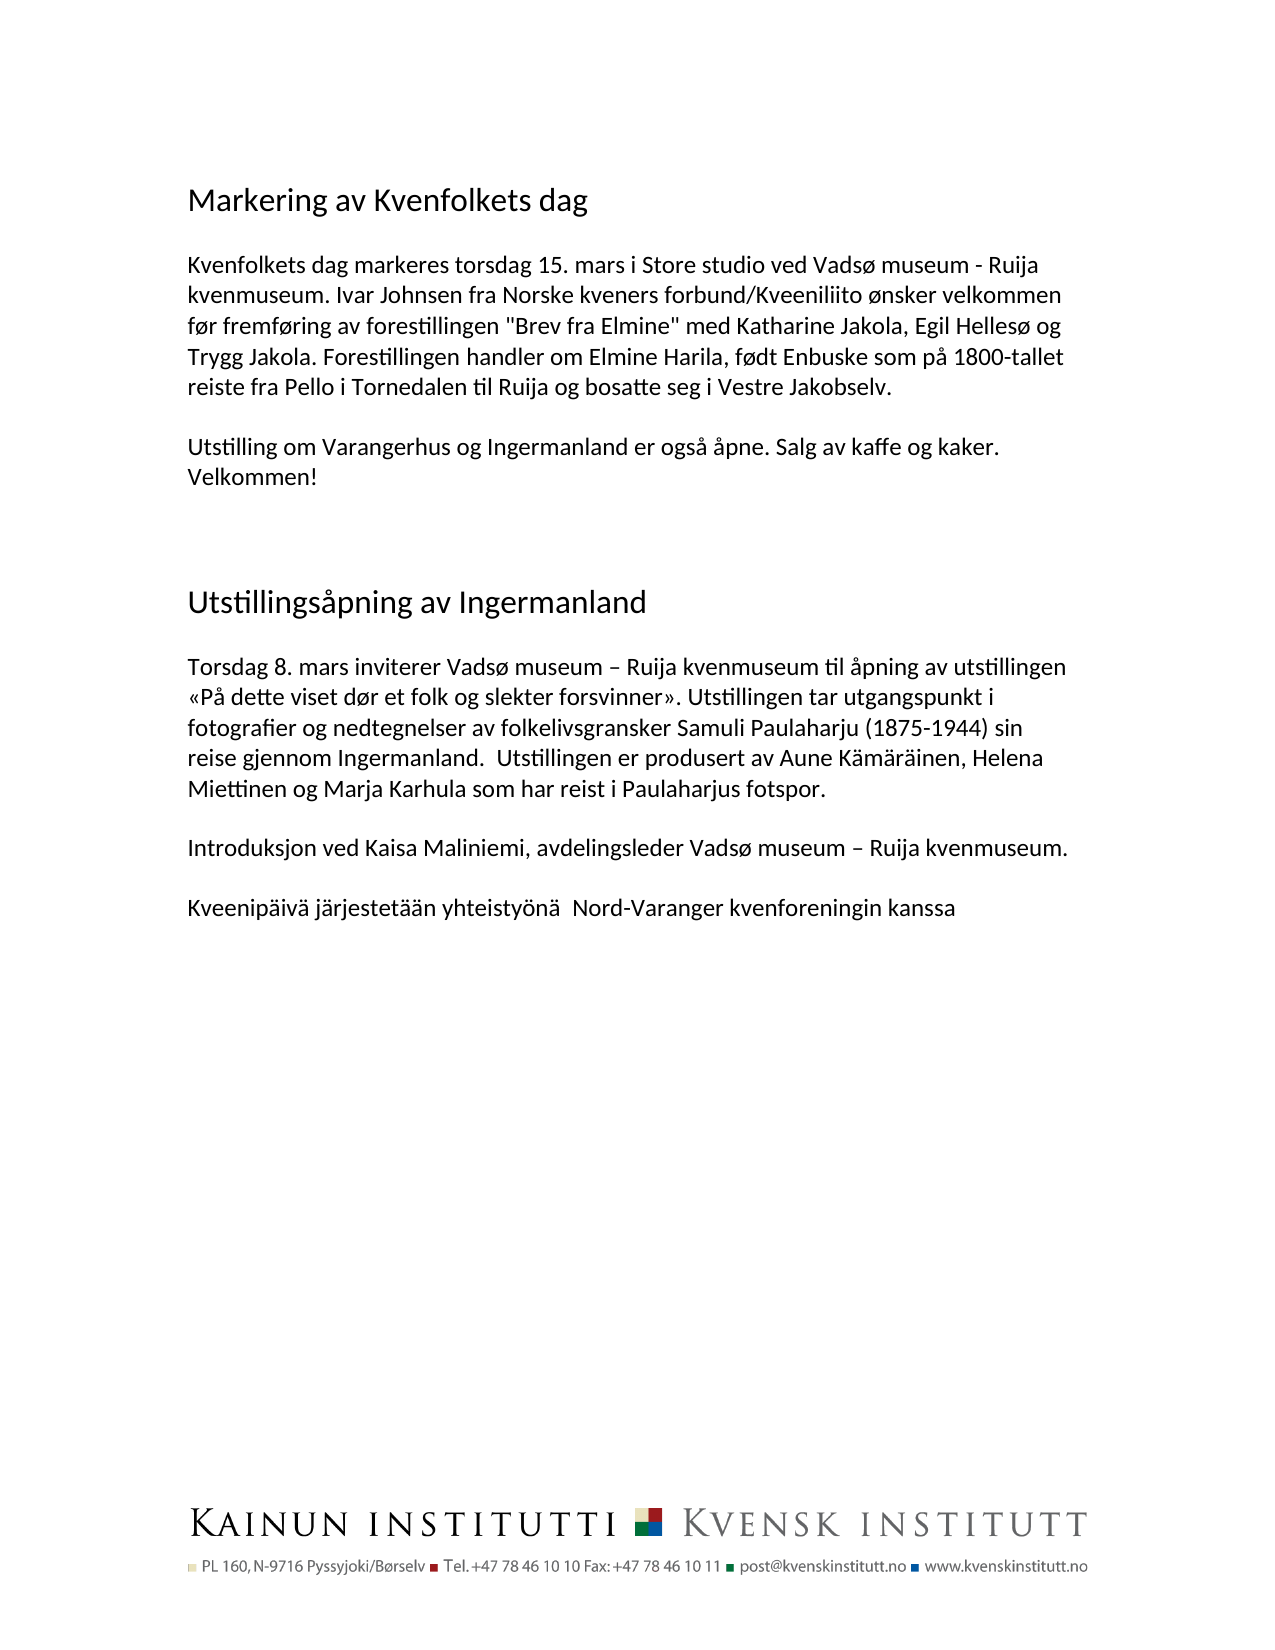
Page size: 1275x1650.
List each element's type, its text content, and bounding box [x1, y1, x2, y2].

text Introduksjon ved Kaisa Maliniemi, avdelingsleder Vadsø museum – Ruija kvenmuseum. [187, 832, 1087, 863]
text Torsdag 8. mars inviterer Vadsø museum – Ruija kvenmuseum til åpning av utstillingen «På dette viset dør et folk og slekter forsvinner». Utstillingen tar utgangspunkt i fotografier og nedtegnelser av folkelivsgransker Samuli Paulaharju (1875-1944) sin reise gjennom Ingermanland. Utstillingen er produsert av Aune Kämäräinen, Helena Miettinen og Marja Karhula som har reist i Paulaharjus fotspor. [187, 651, 1087, 803]
text Utstilling om Varangerhus og Ingermanland er også åpne. Salg av kaffe og kaker. Velkommen! [187, 431, 1087, 492]
text Markering av Kvenfolkets dag [187, 179, 1087, 220]
text Kveenipäivä järjestetään yhteistyönä Nord-Varanger kvenforeningin kanssa [187, 892, 1087, 923]
picture [187, 1508, 1088, 1577]
text Utstillingsåpning av Ingermanland [187, 581, 1087, 621]
text Kvenfolkets dag markeres torsdag 15. mars i Store studio ved Vadsø museum - Ruija kvenmuseum. Ivar Johnsen fra Norske kveners forbund/Kveeniliito ønsker velkommen før fremføring av forestillingen "Brev fra Elmine" med Katharine Jakola, Egil Hellesø og Trygg Jakola. Forestillingen handler om Elmine Harila, født Enbuske som på 1800-tallet reiste fra Pello i Tornedalen til Ruija og bosatte seg i Vestre Jakobselv. [187, 249, 1087, 402]
